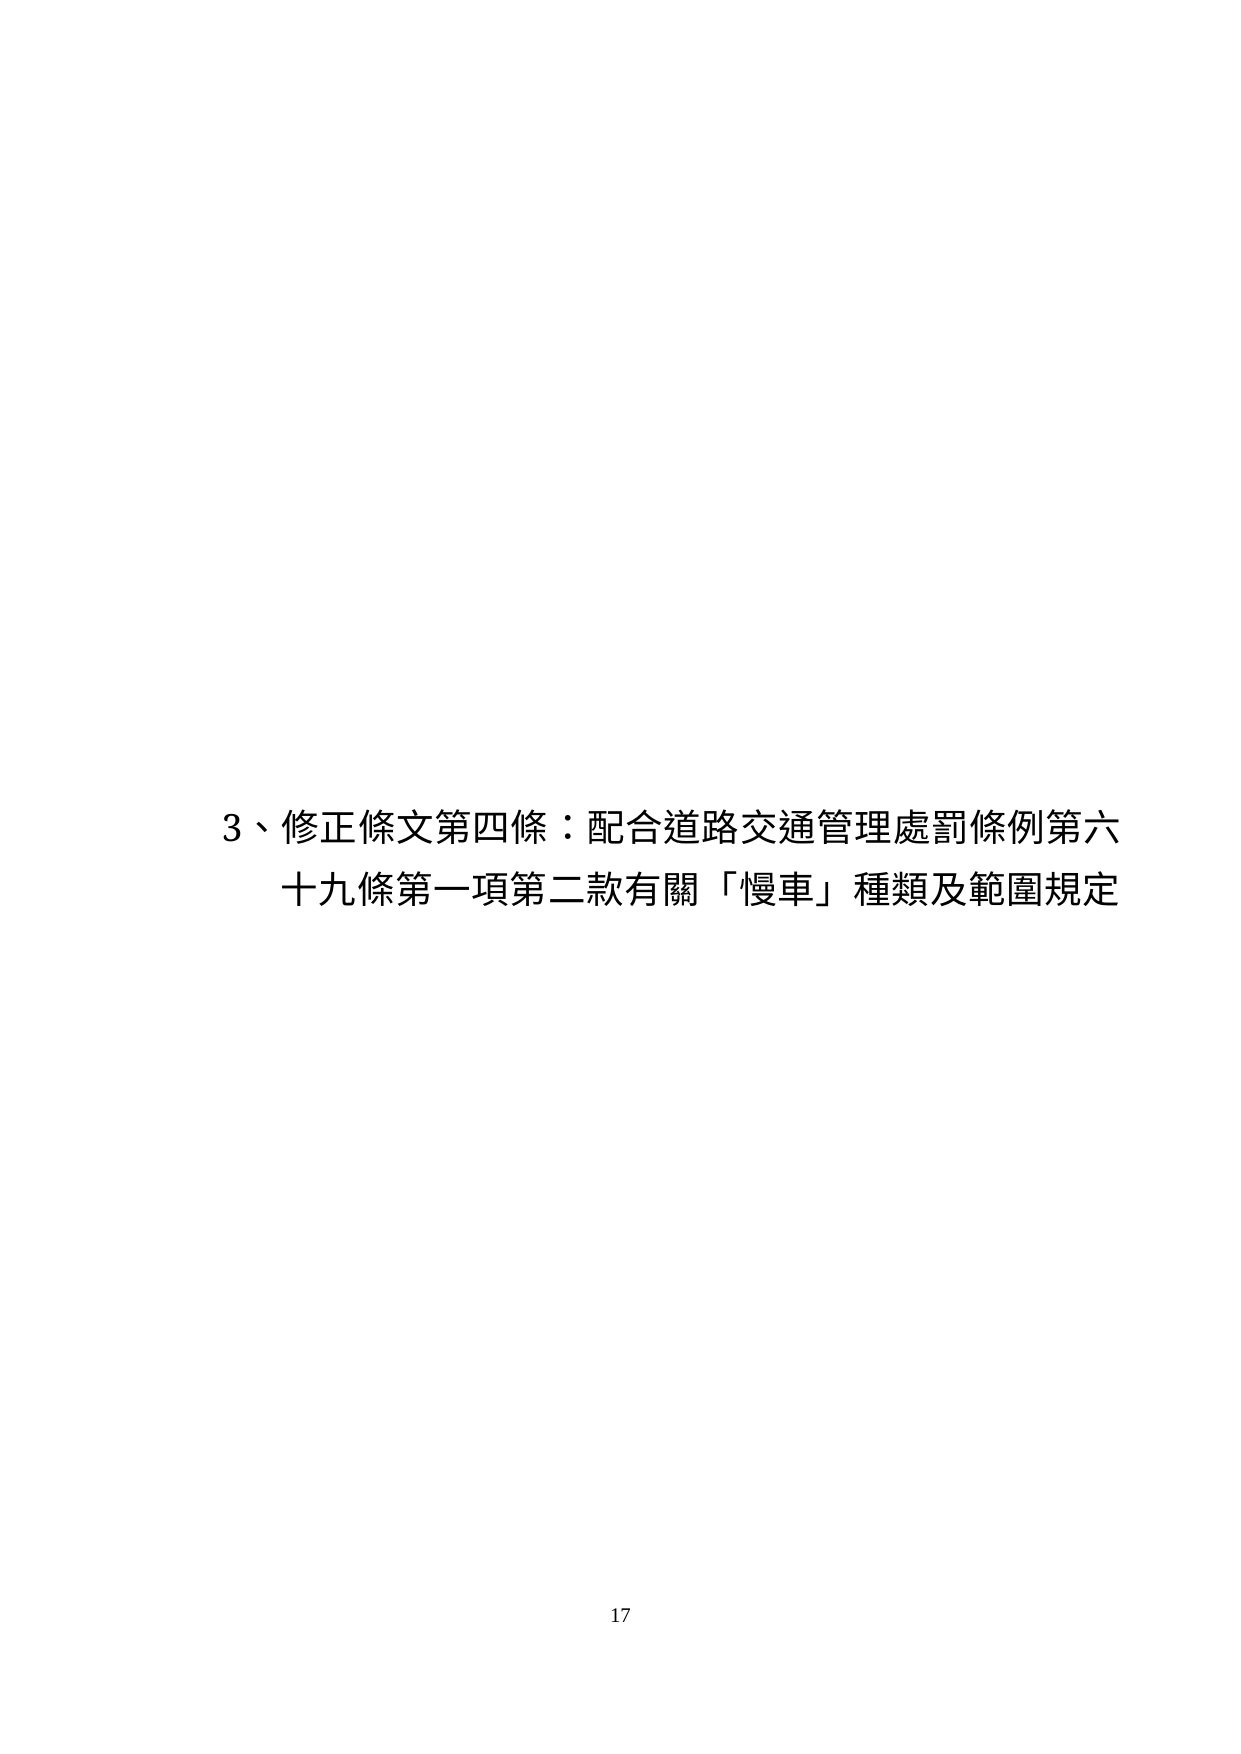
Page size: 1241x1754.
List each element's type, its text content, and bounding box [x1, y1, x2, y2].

text 3、修正條文第四條：配合道路交通管理處罰條例第六十九條第一項第二款有關「慢車」種類及範圍規定 [221, 783, 1122, 908]
